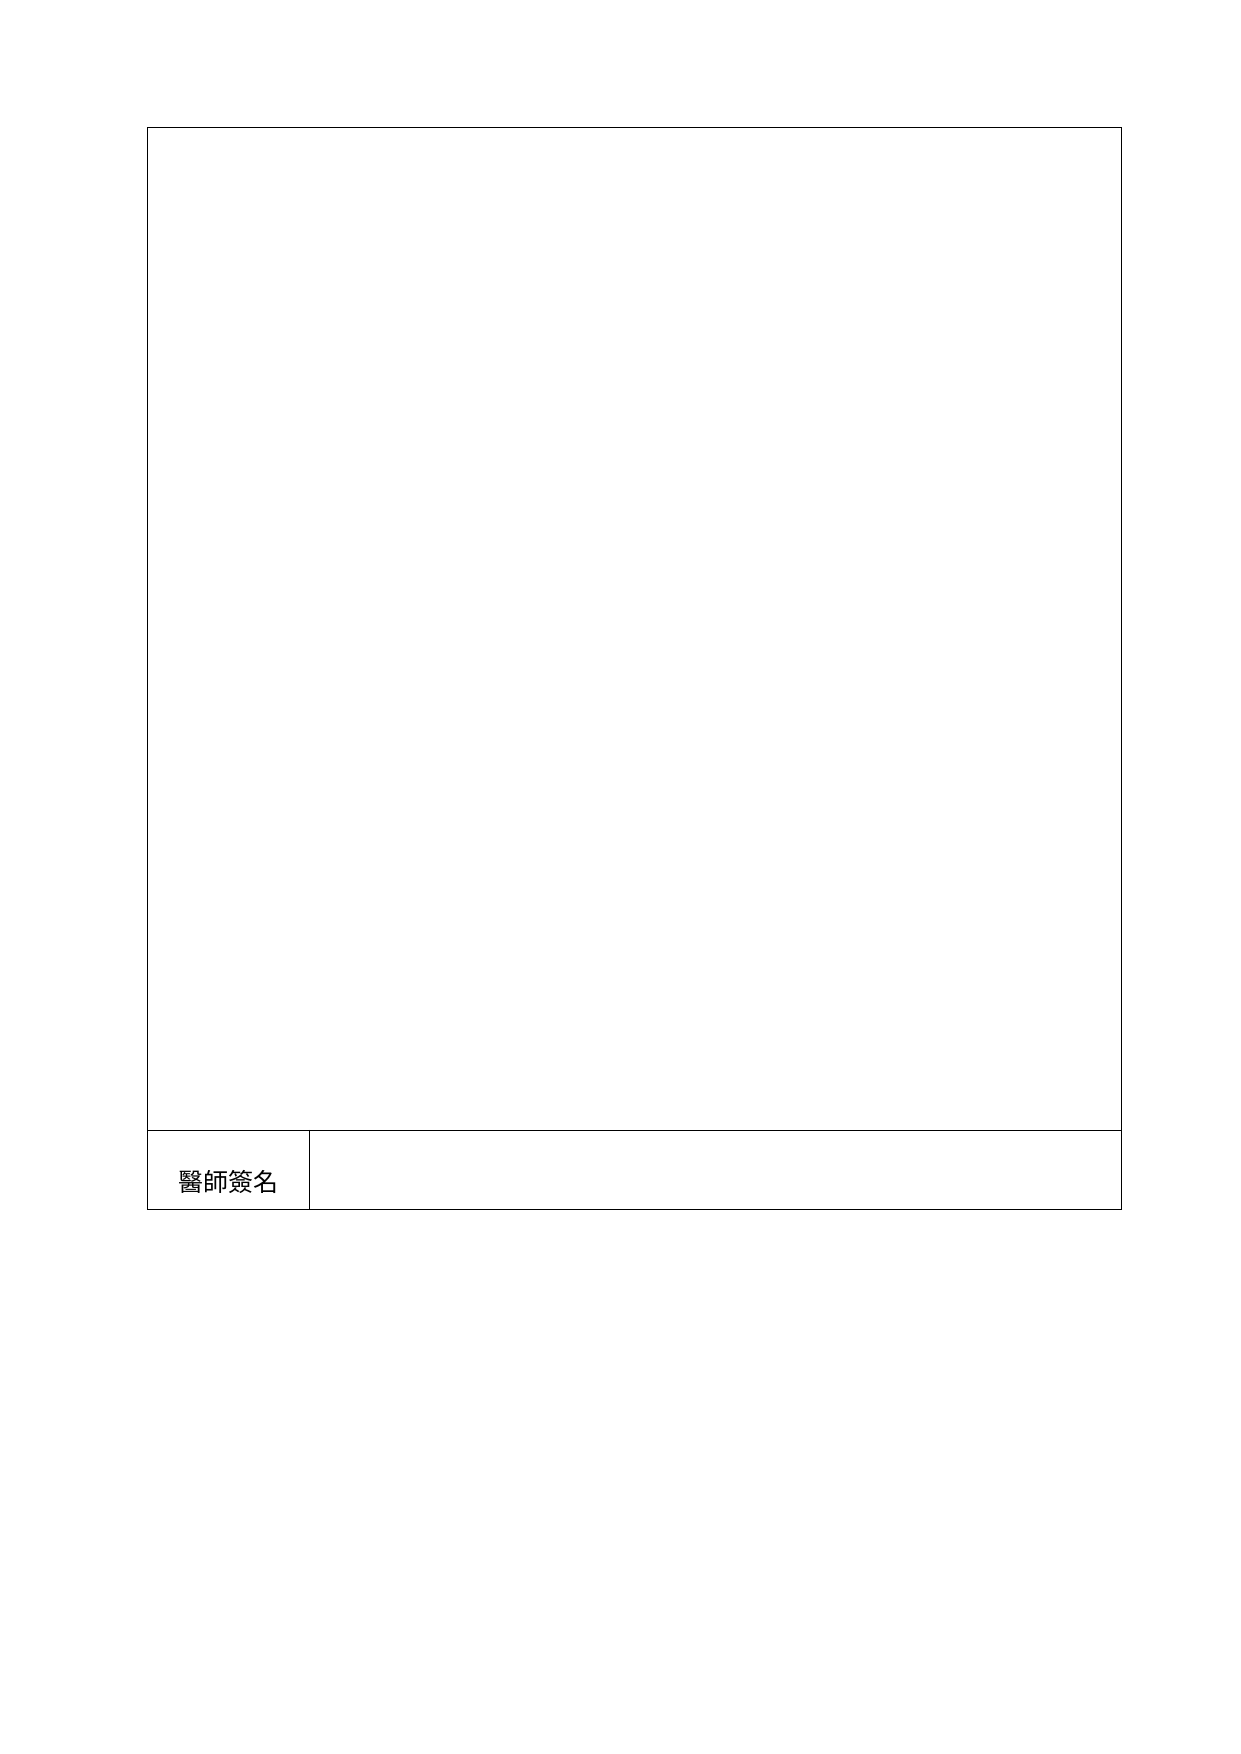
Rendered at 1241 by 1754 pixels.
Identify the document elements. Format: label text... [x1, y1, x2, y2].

table_cell [310, 1131, 1121, 1209]
table_cell 醫師簽名 [148, 1131, 309, 1209]
table_cell [148, 128, 1121, 1130]
